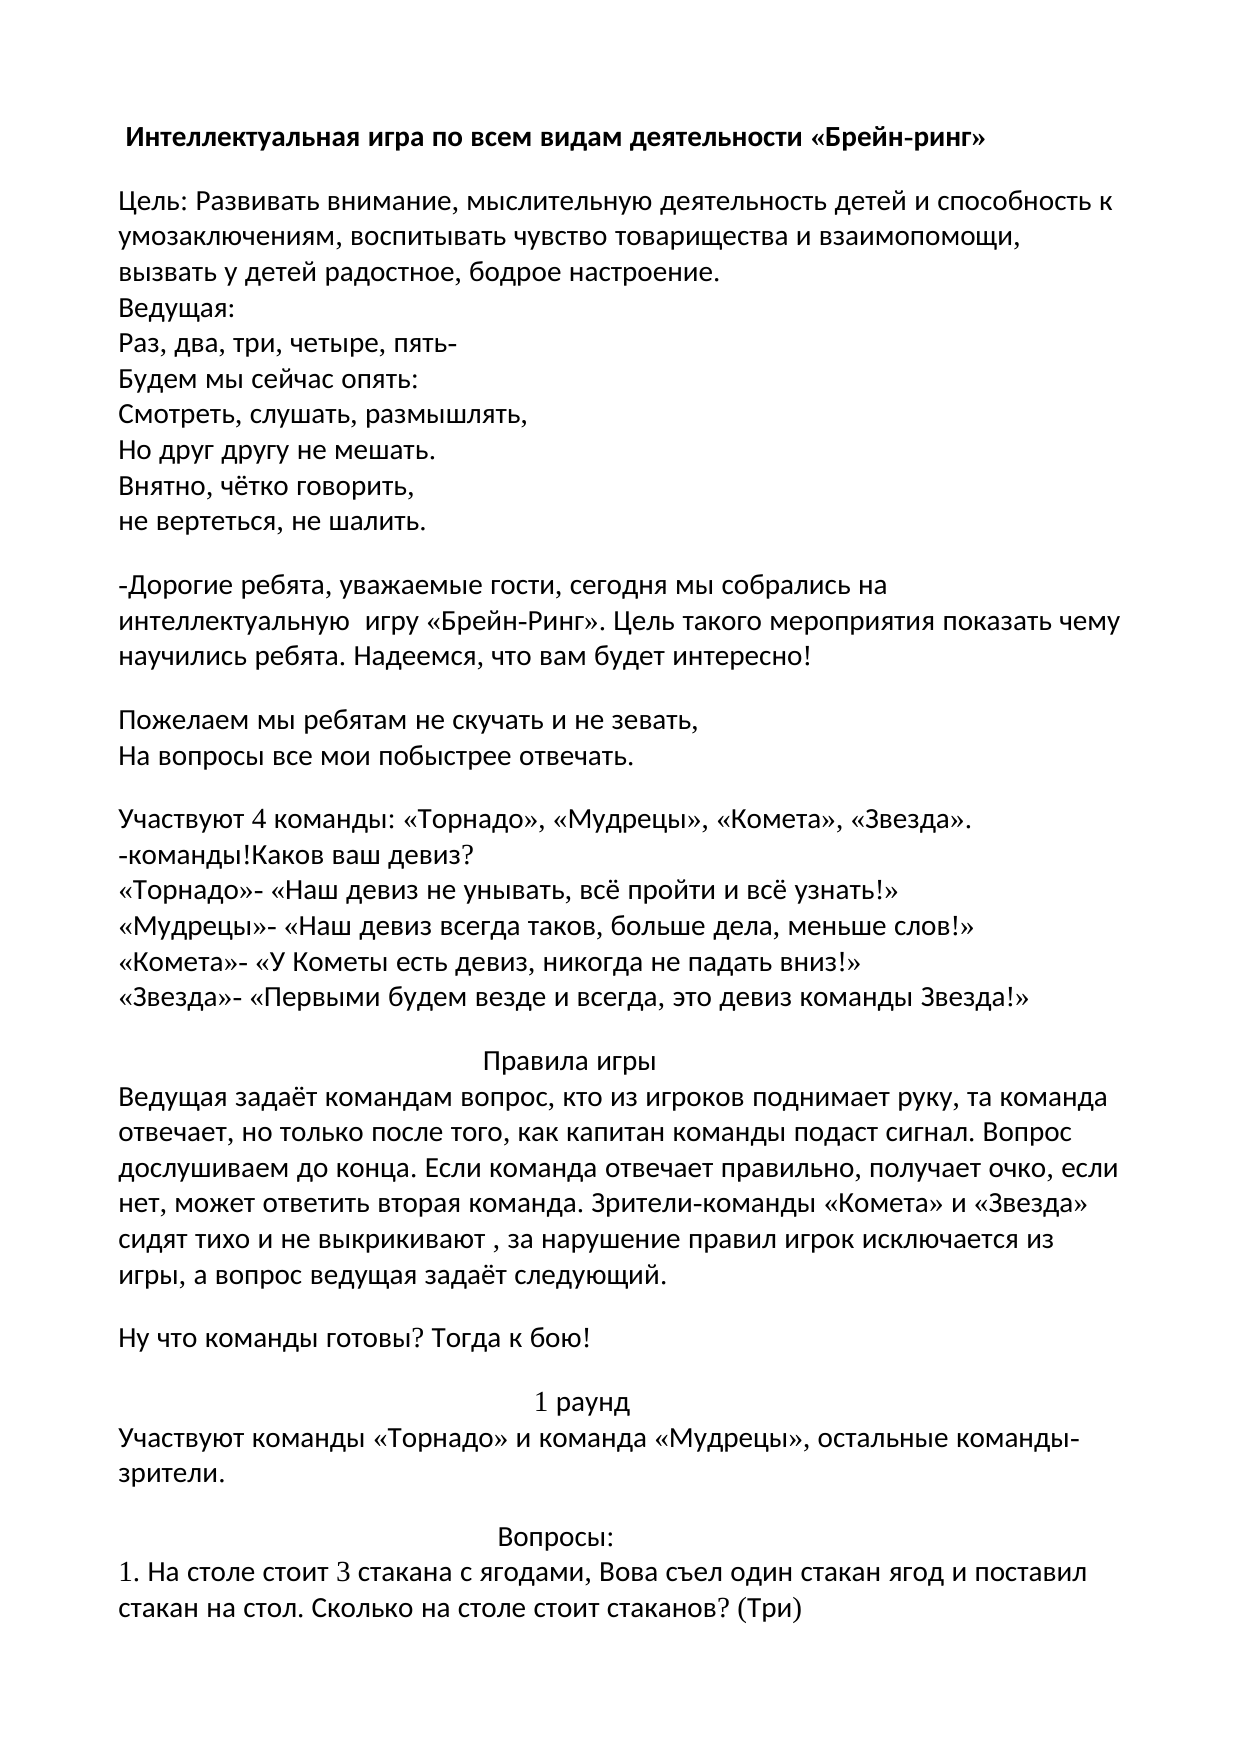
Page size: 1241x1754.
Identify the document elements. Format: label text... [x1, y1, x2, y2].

text Правила игры [118, 1042, 1122, 1078]
text Пожелаем мы ребятам не скучать и не зевать, [118, 701, 1122, 737]
text Ведущая задаёт командам вопрос, кто из игроков поднимает руку, та команда отвечает, но только после того, как капитан команды подаст сигнал. Вопрос дослушиваем до конца. Если команда отвечает правильно, получает очко, если нет, может ответить вторая команда. Зрители-команды «Комета» и «Звезда» сидят тихо и не выкрикивают , за нарушение правил игрок исключается из игры, а вопрос ведущая задаёт следующий. [118, 1078, 1122, 1291]
text Вопросы: [118, 1518, 1122, 1553]
text «Мудрецы»- «Наш девиз всегда таков, больше дела, меньше слов!» [118, 907, 1122, 943]
text Будем мы сейчас опять: [118, 360, 1122, 396]
text Участвуют команды «Торнадо» и команда «Мудрецы», остальные команды-зрители. [118, 1419, 1122, 1490]
text Интеллектуальная игра по всем видам деятельности «Брейн-ринг» [118, 118, 1122, 154]
text Участвуют 4 команды: «Торнадо», «Мудрецы», «Комета», «Звезда». [118, 800, 1122, 836]
text Смотреть, слушать, размышлять, [118, 396, 1122, 431]
text -Дорогие ребята, уважаемые гости, сегодня мы собрались на интеллектуальную игру «Брейн-Ринг». Цель такого мероприятия показать чему научились ребята. Надеемся, что вам будет интересно! [118, 566, 1122, 673]
text -команды!Каков ваш девиз? [118, 836, 1122, 871]
text 1 раунд [118, 1383, 1122, 1419]
text Ну что команды готовы? Тогда к бою! [118, 1319, 1122, 1355]
text 1. На столе стоит 3 стакана с ягодами, Вова съел один стакан ягод и поставил стакан на стол. Сколько на столе стоит стаканов? (Три) [118, 1553, 1122, 1625]
text «Звезда»- «Первыми будем везде и всегда, это девиз команды Звезда!» [118, 978, 1122, 1014]
text На вопросы все мои побыстрее отвечать. [118, 737, 1122, 772]
text Раз, два, три, четыре, пять- [118, 324, 1122, 360]
text Цель: Развивать внимание, мыслительную деятельность детей и способность к умозаключениям, воспитывать чувство товарищества и взаимопомощи, вызвать у детей радостное, бодрое настроение. [118, 182, 1122, 289]
text Ведущая: [118, 289, 1122, 324]
text не вертеться, не шалить. [118, 502, 1122, 538]
text Внятно, чётко говорить, [118, 467, 1122, 502]
text Но друг другу не мешать. [118, 431, 1122, 467]
text «Торнадо»- «Наш девиз не унывать, всё пройти и всё узнать!» [118, 871, 1122, 907]
text «Комета»- «У Кометы есть девиз, никогда не падать вниз!» [118, 943, 1122, 978]
